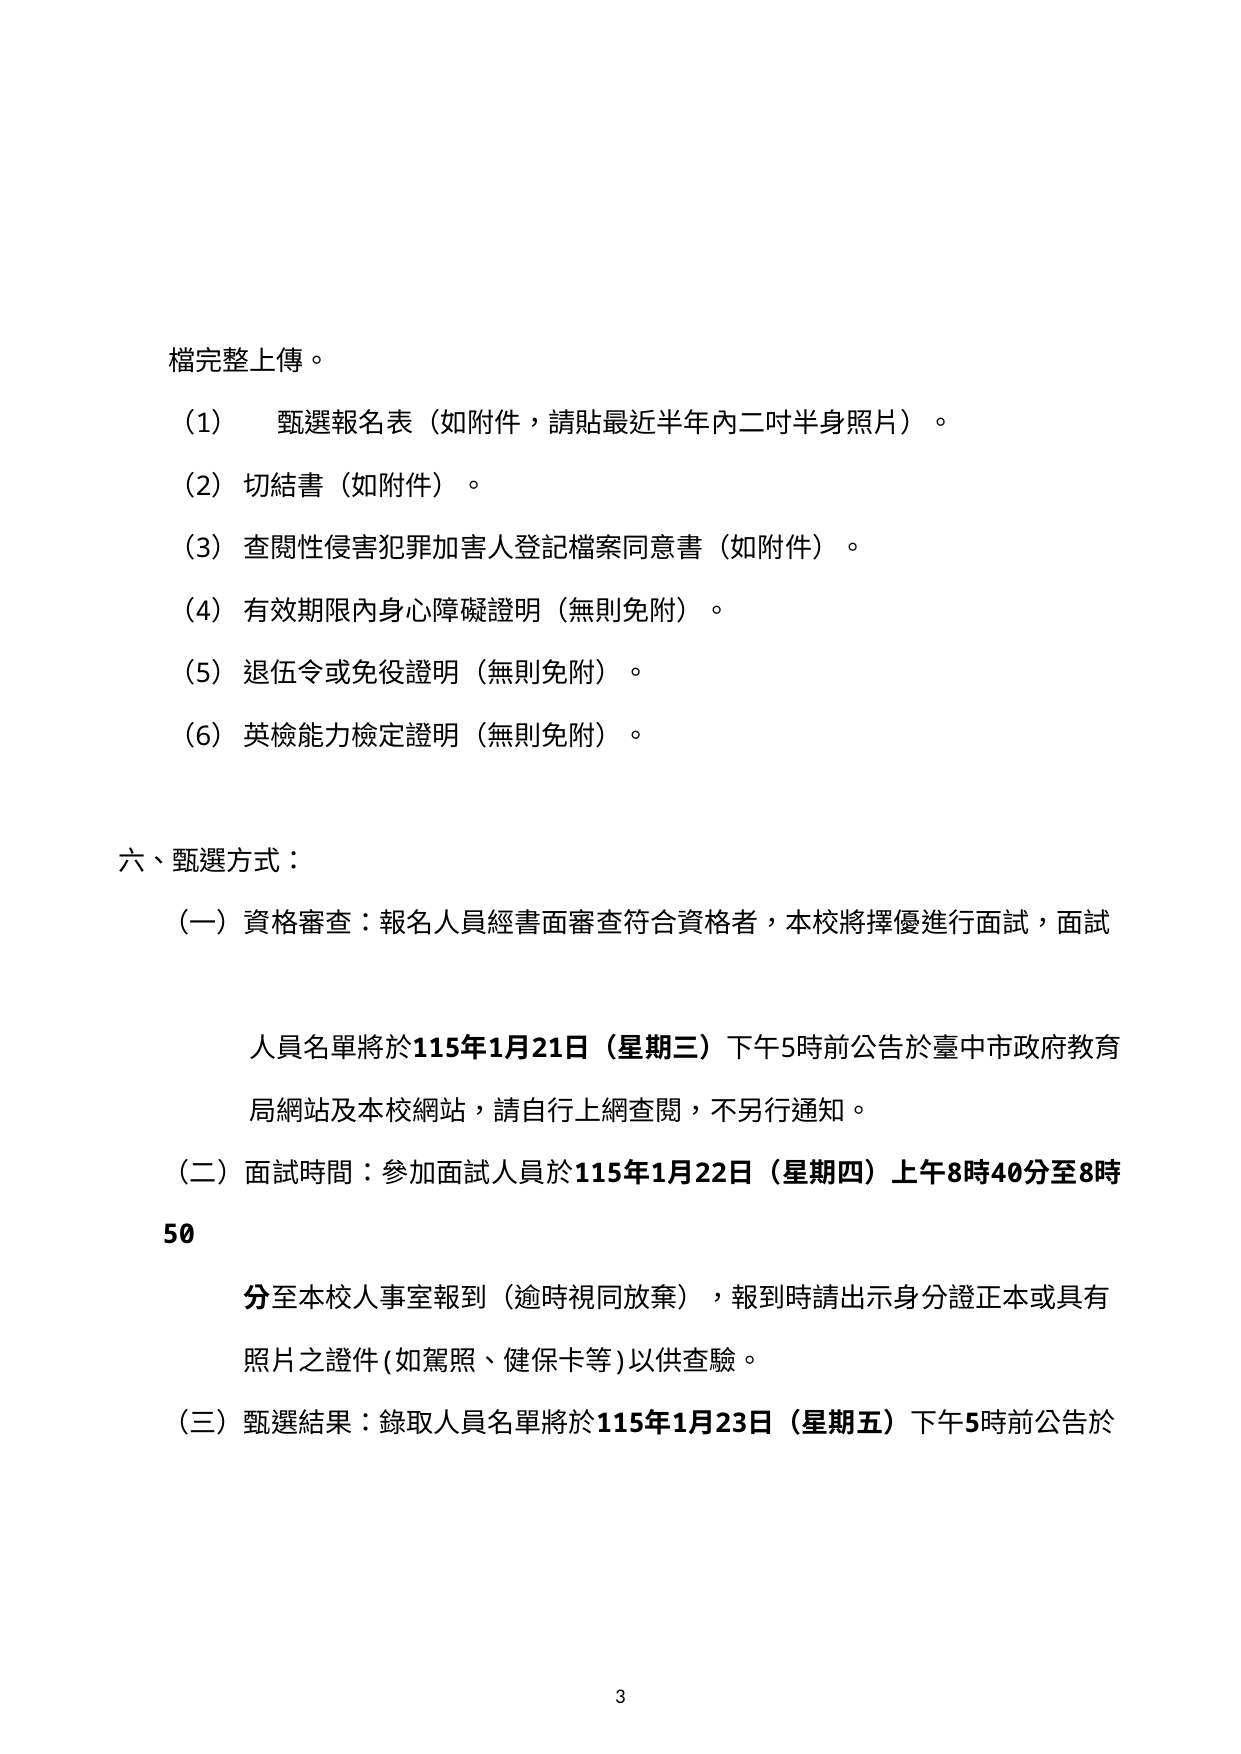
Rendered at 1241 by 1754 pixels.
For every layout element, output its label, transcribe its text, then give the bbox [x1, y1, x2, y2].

list 有效期限內身心障礙證明（無則免附）。 [168, 567, 1122, 629]
list 甄選報名表（如附件，請貼最近半年內二吋半身照片）。 [168, 379, 1122, 442]
text 分至本校人事室報到（逾時視同放棄），報到時請出示身分證正本或具有 [162, 1254, 1122, 1317]
text （三）甄選結果：錄取人員名單將於115年1月23日（星期五）下午5時前公告於 [162, 1379, 1122, 1442]
text 照片之證件(如駕照、健保卡等)以供查驗。 [162, 1317, 1122, 1379]
list 查閱性侵害犯罪加害人登記檔案同意書（如附件）。 [168, 504, 1122, 567]
list 切結書（如附件）。 [168, 442, 1122, 504]
text 檔完整上傳。 [168, 317, 1122, 379]
text 人員名單將於115年1月21日（星期三）下午5時前公告於臺中市政府教育 [168, 1004, 1122, 1067]
list 退伍令或免役證明（無則免附）。 [168, 629, 1122, 692]
text （二）面試時間：參加面試人員於115年1月22日（星期四）上午8時40分至8時50 [162, 1129, 1122, 1254]
text （一）資格審查：報名人員經書面審查符合資格者，本校將擇優進行面試，面試 [162, 879, 1122, 942]
list 英檢能力檢定證明（無則免附）。 [168, 692, 1122, 754]
text 局網站及本校網站，請自行上網查閱，不另行通知。 [168, 1067, 1122, 1129]
text 六、甄選方式： [118, 817, 1122, 879]
